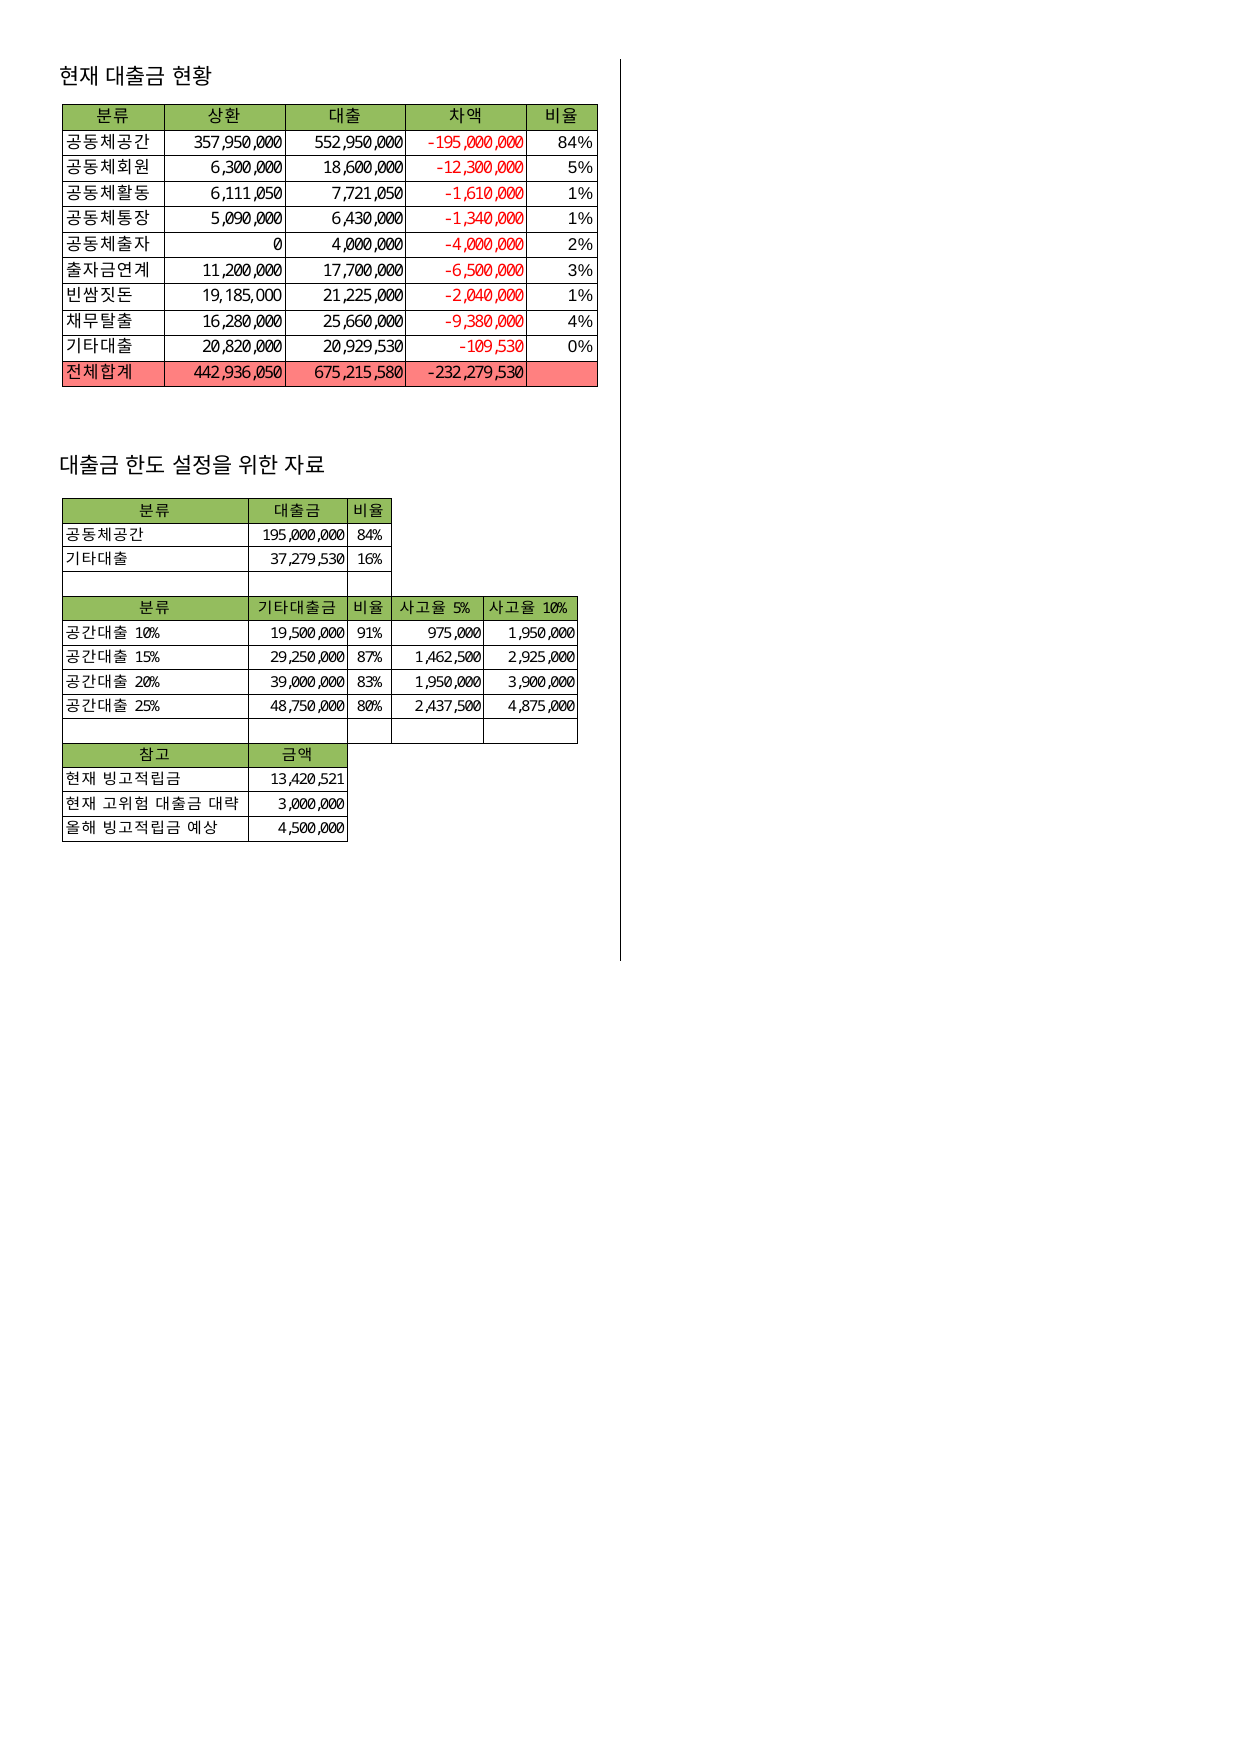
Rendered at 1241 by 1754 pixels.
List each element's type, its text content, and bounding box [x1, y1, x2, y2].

text 현재 대출금 현황 [59, 59, 611, 91]
text 대출금 한도 설정을 위한 자료 [59, 448, 611, 480]
